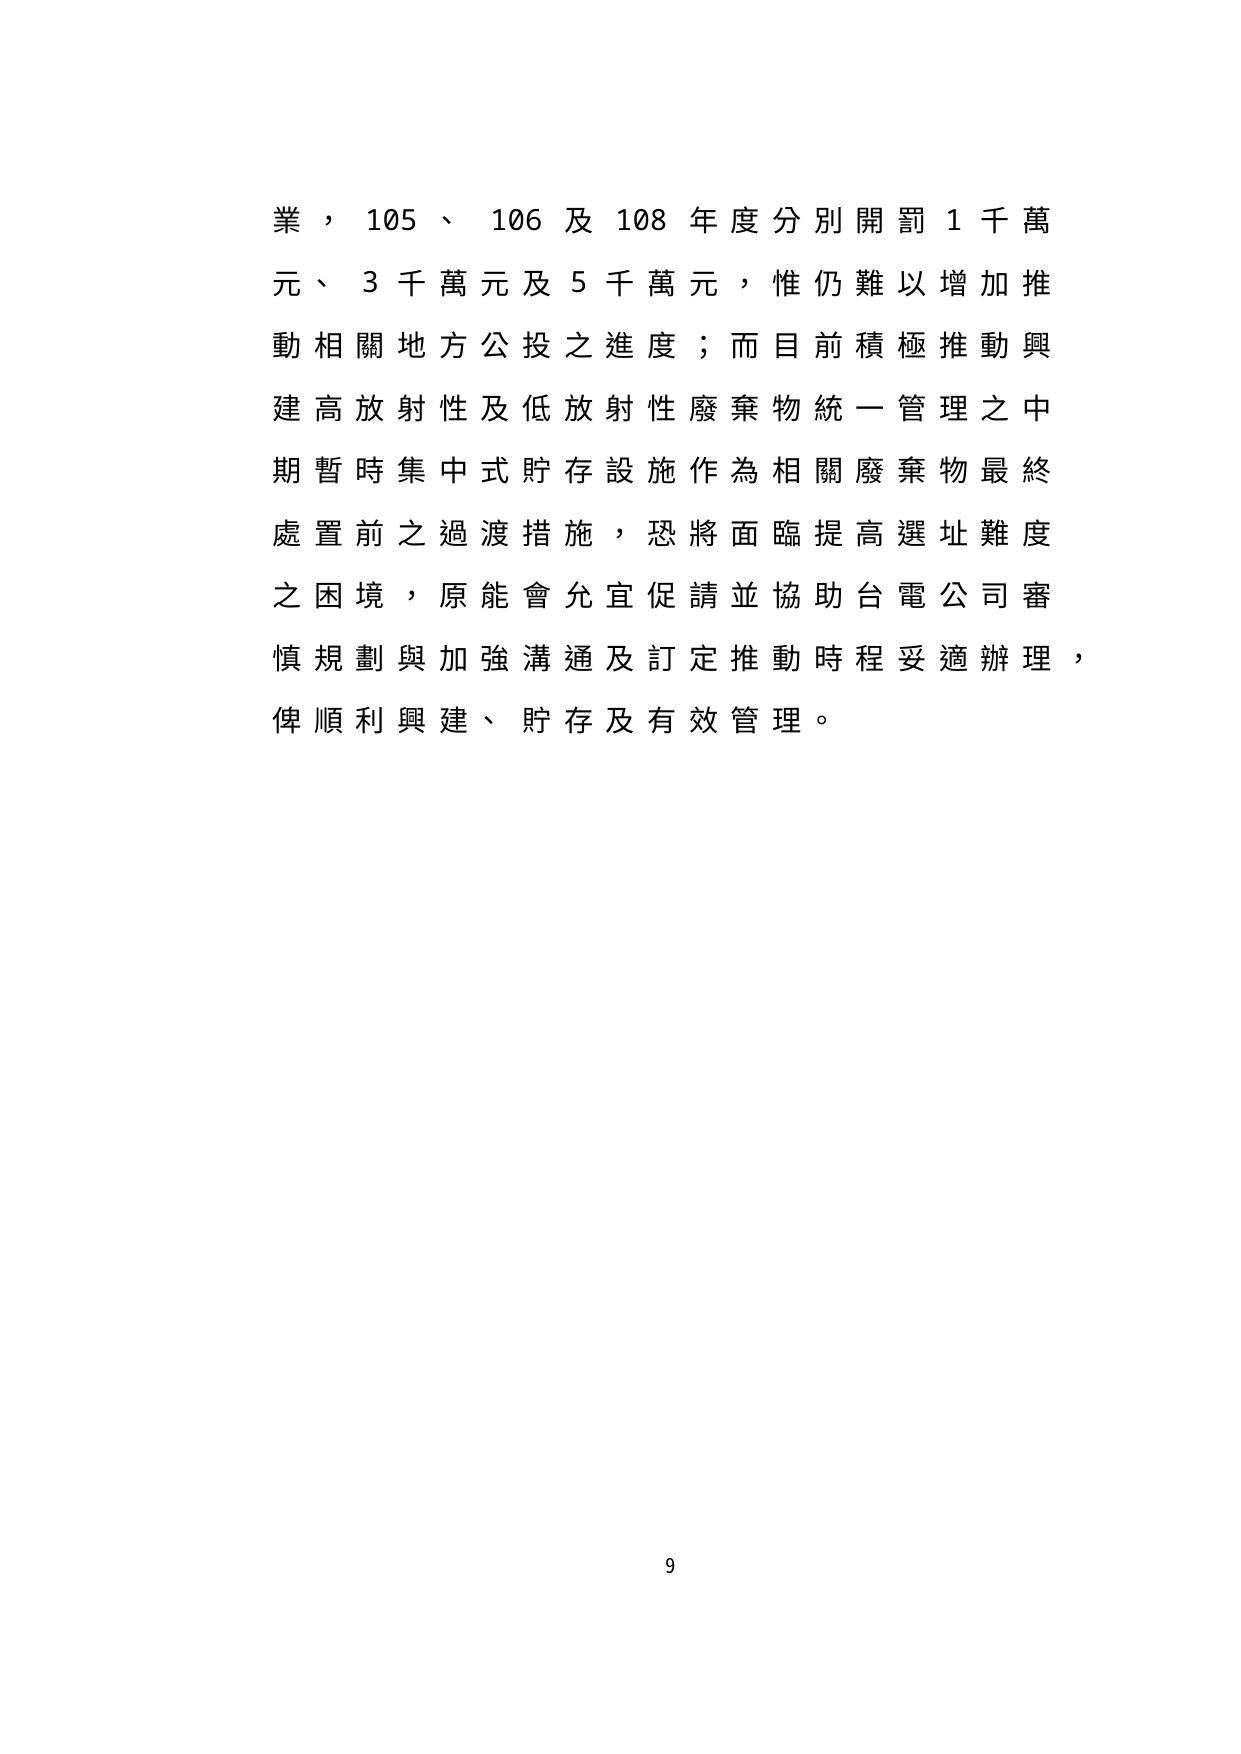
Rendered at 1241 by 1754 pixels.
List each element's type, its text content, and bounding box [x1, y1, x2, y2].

text 綜上，低放射性廢棄物最終處置設施之選址，因未能順利辦理地方性公投，迄今仍未完成；原能會對台電公司未如期完成選址作業，105、106及108年度分別開罰1千萬元、3千萬元及5千萬元，惟仍難以增加推動相關地方公投之進度；而目前積極推動興建高放射性及低放射性廢棄物統一管理之中期暫時集中式貯存設施作為相關廢棄物最終處置前之過渡措施，恐將面臨提高選址難度之困境，原能會允宜促請並協助台電公司審慎規劃與加強溝通及訂定推動時程妥適辦理，俾順利興建、貯存及有效管理。 [242, 177, 1058, 740]
